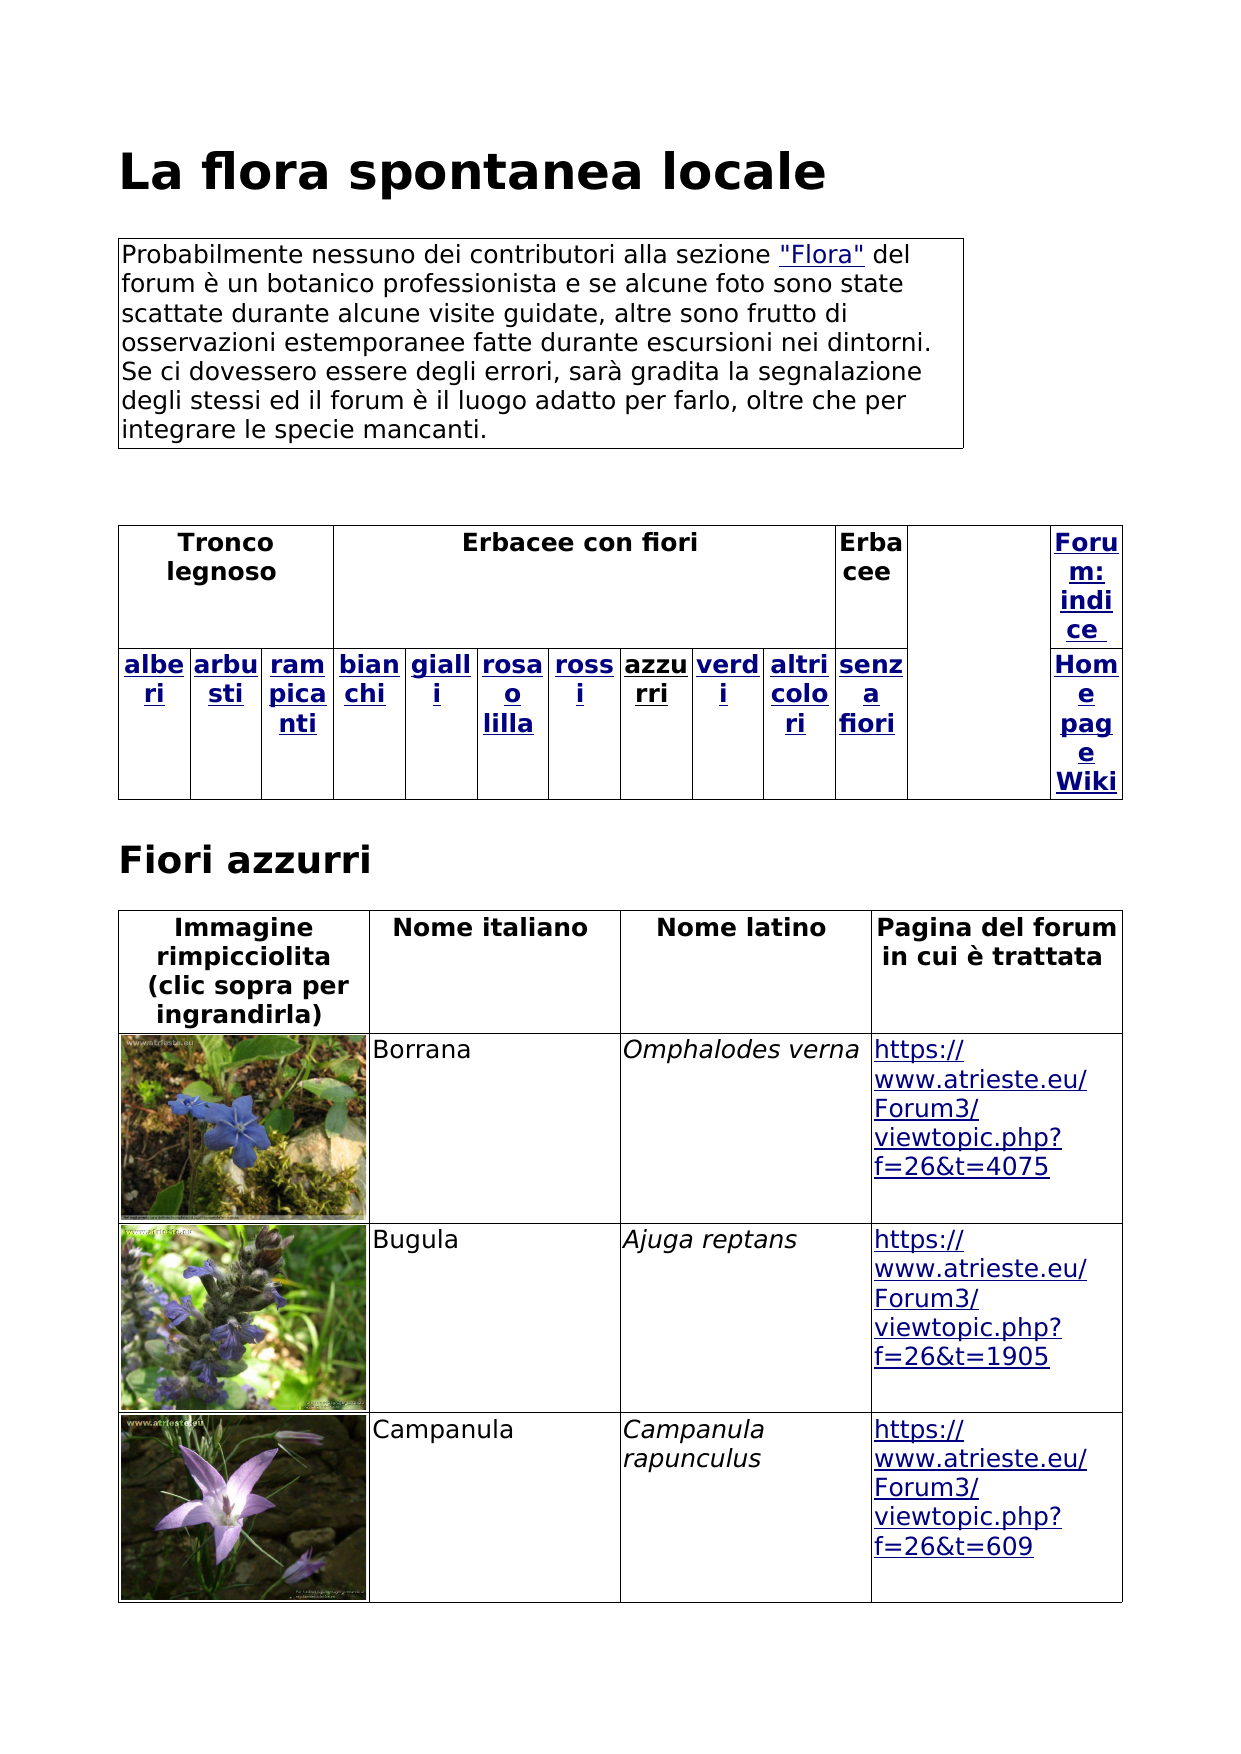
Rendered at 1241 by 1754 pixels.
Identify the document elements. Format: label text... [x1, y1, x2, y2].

table_cell Omphalodes verna [621, 1034, 871, 1222]
picture [121, 1035, 367, 1220]
table_header Pagina del forum in cui è trattata [872, 911, 1122, 1033]
picture [121, 1225, 367, 1410]
table_cell Campanula [370, 1413, 620, 1602]
table_cell bianchi [334, 649, 405, 799]
table_cell azzurri [621, 649, 692, 799]
subtitle La flora spontanea locale [118, 143, 1122, 201]
table_cell senza fiori [836, 649, 907, 799]
table_header Forum: indice [1051, 526, 1122, 647]
table_header Tronco legnoso [119, 526, 333, 647]
table_cell Bugula [370, 1224, 620, 1412]
table_header Nome latino [621, 911, 871, 1033]
table_cell https://www.atrieste.eu/Forum3/viewtopic.php?f=26&t=609 [872, 1413, 1122, 1602]
table_cell Borrana [370, 1034, 620, 1222]
table_cell gialli [406, 649, 477, 799]
table_cell Campanula rapunculus [621, 1413, 871, 1602]
table_cell Home page Wiki [1051, 649, 1122, 799]
table_cell altri colori [764, 649, 835, 799]
table_cell https://www.atrieste.eu/Forum3/viewtopic.php?f=26&t=4075 [872, 1034, 1122, 1222]
table_header Erbacee [836, 526, 907, 647]
table_header Nome italiano [370, 911, 620, 1033]
table_cell rampicanti [262, 649, 333, 799]
table_cell arbusti [191, 649, 261, 799]
table_cell rosa o lilla [478, 649, 548, 799]
table_cell https://www.atrieste.eu/Forum3/viewtopic.php?f=26&t=1905 [872, 1224, 1122, 1412]
table_header Immagine rimpicciolita (clic sopra per ingrandirla) [119, 911, 369, 1033]
table_header [908, 526, 1050, 799]
table_cell Ajuga reptans [621, 1224, 871, 1412]
picture [121, 1415, 367, 1600]
subtitle Fiori azzurri [118, 839, 1122, 883]
table_header Probabilmente nessuno dei contributori alla sezione "Flora" del forum è un botanico professionista e se alcune foto sono state scattate durante alcune visite guidate, altre sono frutto di osservazioni estemporanee fatte durante escursioni nei dintorni. Se ci dovessero essere degli errori, sarà gradita la segnalazione degli stessi ed il forum è il luogo adatto per farlo, oltre che per integrare le specie mancanti. [119, 239, 963, 448]
table_cell rossi [549, 649, 620, 799]
table_cell verdi [693, 649, 763, 799]
table_cell alberi [119, 649, 190, 799]
table_header Erbacee con fiori [334, 526, 835, 647]
